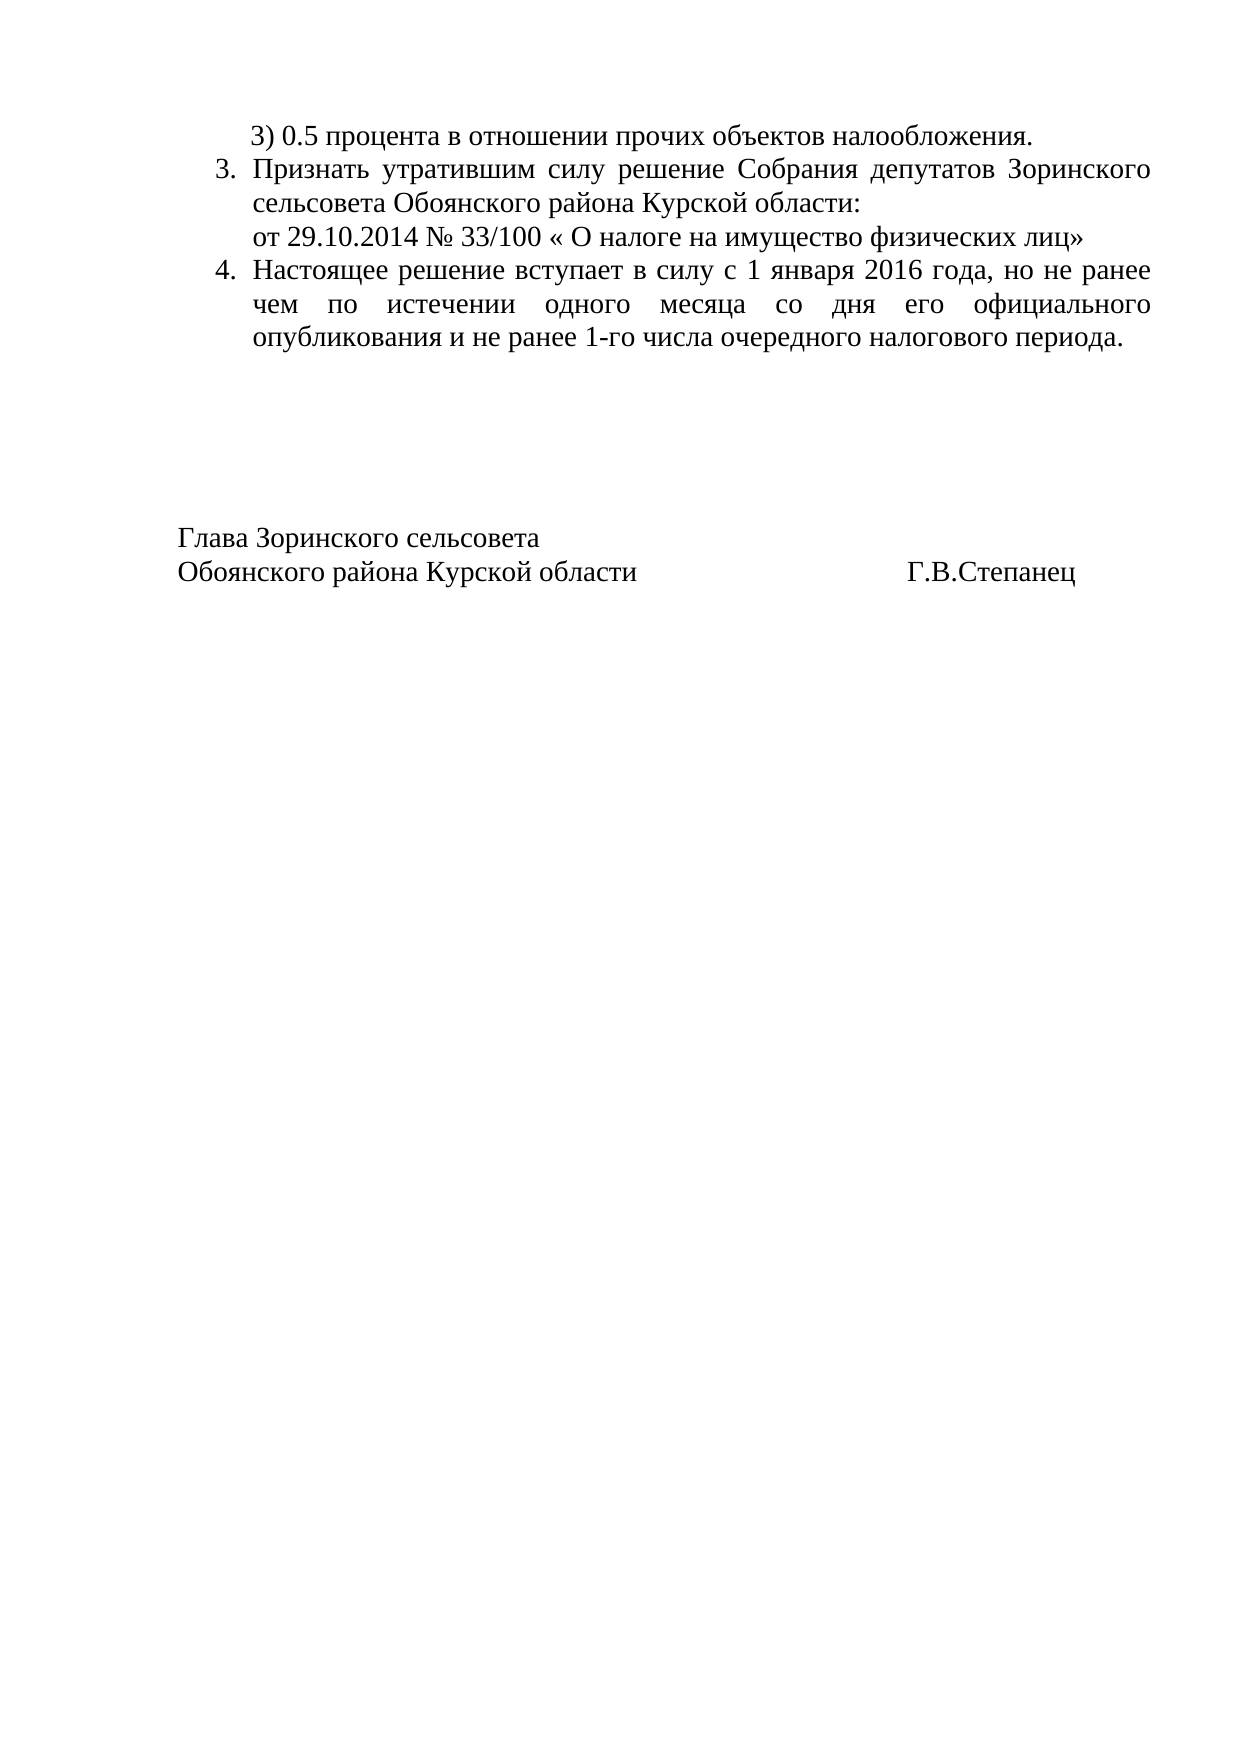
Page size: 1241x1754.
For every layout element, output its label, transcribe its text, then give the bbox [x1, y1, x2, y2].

list от 29.10.2014 № 33/100 « О налоге на имущество физических лиц» [215, 219, 1152, 252]
text Глава Зоринского сельсовета [177, 521, 1152, 554]
text Обоянского района Курской области Г.В.Степанец [177, 554, 1152, 588]
list Настоящее решение вступает в силу с 1 января 2016 года, но не ранее чем по истечении одного месяца со дня его официального опубликования и не ранее 1-го числа очередного налогового периода. [215, 252, 1152, 353]
text 3) 0.5 процента в отношении прочих объектов налообложения. [177, 118, 1152, 152]
list Признать утратившим силу решение Собрания депутатов Зоринского сельсовета Обоянского района Курской области: [215, 152, 1152, 219]
